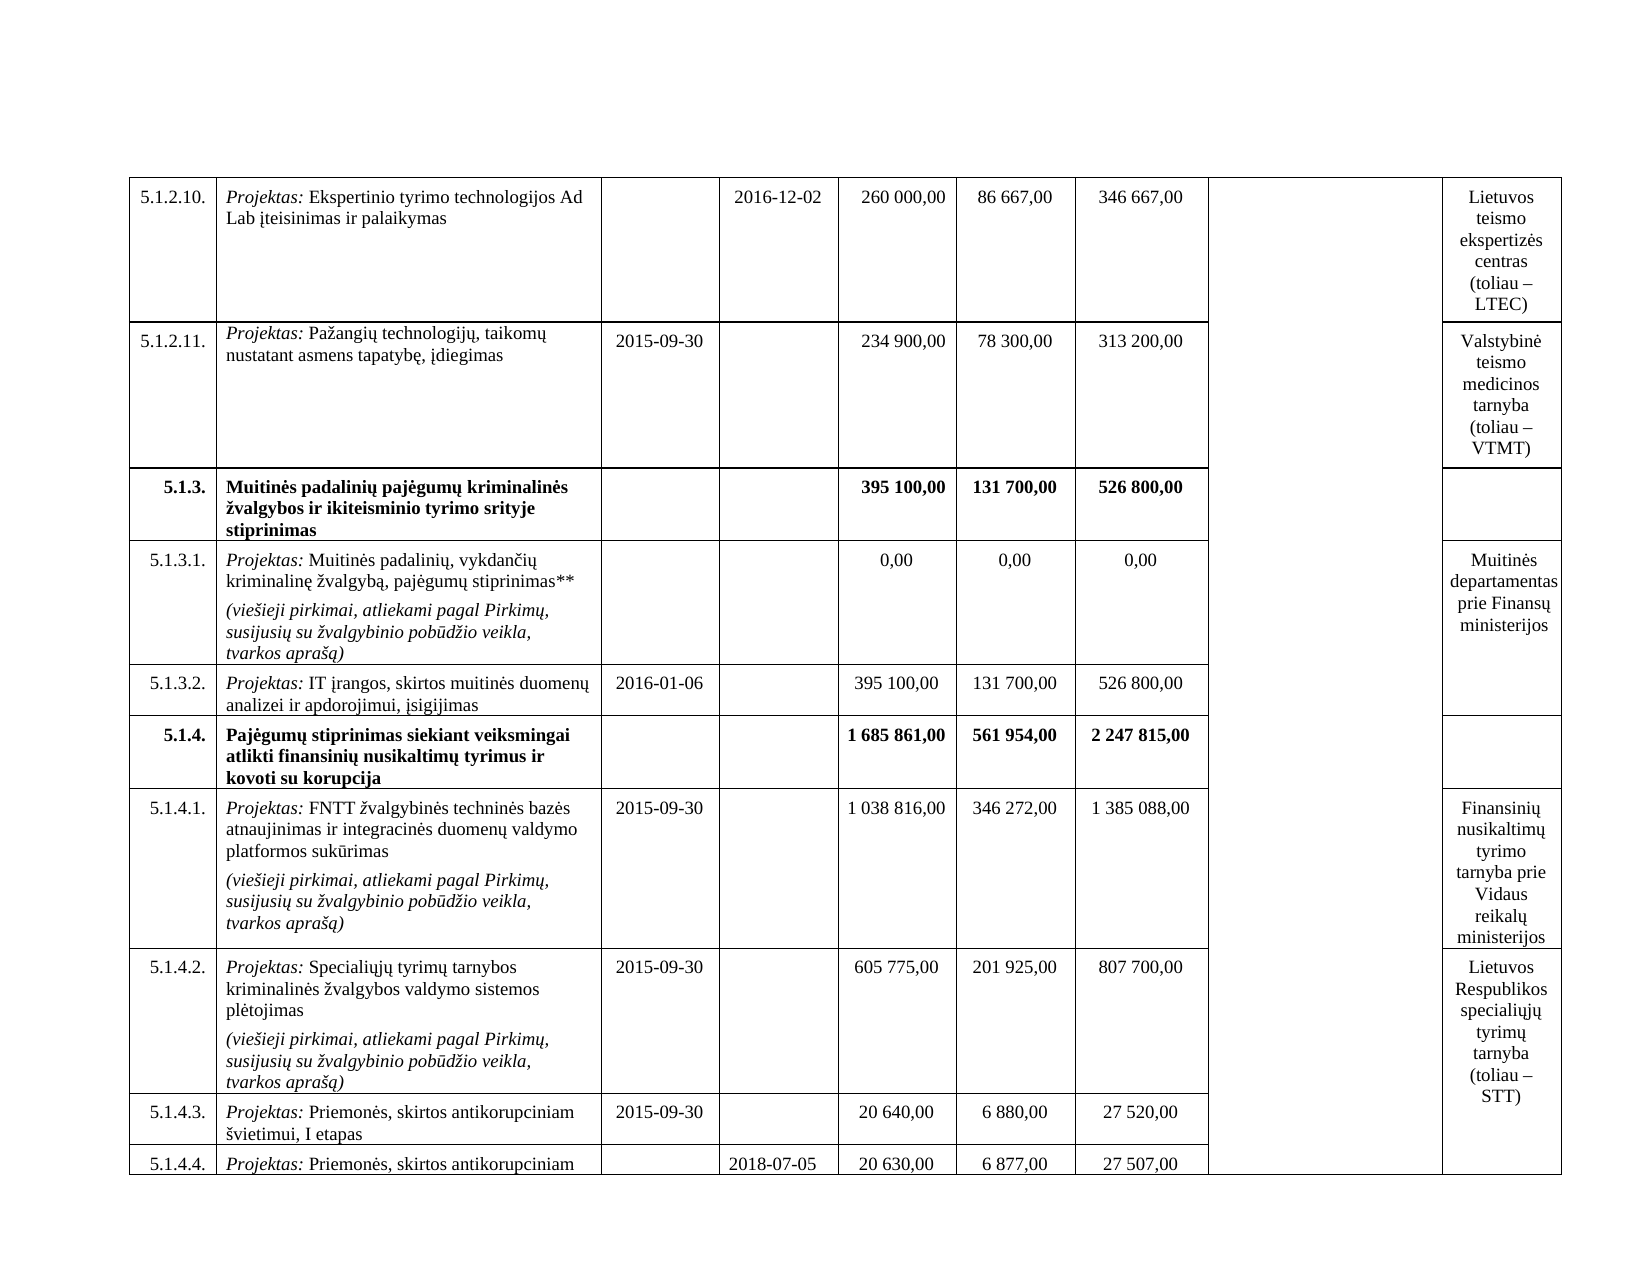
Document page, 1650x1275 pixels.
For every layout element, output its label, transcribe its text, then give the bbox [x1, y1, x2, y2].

table_cell 78 300,00 [957, 323, 1075, 467]
table_cell 5.1.4.3. [130, 1094, 216, 1144]
table_cell 131 700,00 [957, 469, 1075, 540]
table_cell 526 800,00 [1076, 469, 1208, 540]
table_cell 131 700,00 [957, 665, 1075, 715]
table_cell [602, 541, 719, 664]
table_cell 234 900,00 [839, 323, 956, 467]
table_cell [720, 716, 838, 788]
table_cell Lietuvos Respublikos specialiųjų tyrimų tarnyba (toliau –STT) [1443, 949, 1561, 1174]
table_cell [602, 469, 719, 540]
table_cell Projektas: IT įrangos, skirtos muitinės duomenų analizei ir apdorojimui, įsigijimas [217, 665, 601, 715]
table_cell 5.1.2.11. [130, 323, 216, 467]
table_cell [720, 1094, 838, 1144]
table_cell Projektas: Specialiųjų tyrimų tarnybos kriminalinės žvalgybos valdymo sistemos plėtojimas (viešieji pirkimai, atliekami pagal Pirkimų, susijusių su žvalgybinio pobūdžio veikla, tvarkos aprašą) [217, 949, 601, 1093]
table_cell 807 700,00 [1076, 949, 1208, 1093]
table_cell 2016-12-02 [720, 178, 838, 321]
table_cell [720, 469, 838, 540]
table_cell Muitinės padalinių pajėgumų kriminalinės žvalgybos ir ikiteisminio tyrimo srityje stiprinimas [217, 469, 601, 540]
table_cell 260 000,00 [839, 178, 956, 321]
table_cell 2015-09-30 [602, 949, 719, 1093]
table_cell [720, 949, 838, 1093]
table_cell 201 925,00 [957, 949, 1075, 1093]
table_cell 346 667,00 [1076, 178, 1208, 321]
table_cell 6 877,00 [957, 1145, 1075, 1174]
table_cell [1443, 716, 1561, 788]
table_cell Projektas: FNTT žvalgybinės techninės bazės atnaujinimas ir integracinės duomenų valdymo platformos sukūrimas (viešieji pirkimai, atliekami pagal Pirkimų, susijusių su žvalgybinio pobūdžio veikla, tvarkos aprašą) [217, 789, 601, 948]
table_cell 86 667,00 [957, 178, 1075, 321]
table_cell Projektas: Priemonės, skirtos antikorupciniam [217, 1145, 601, 1174]
table_cell 0,00 [957, 541, 1075, 664]
table_cell 5.1.3.2. [130, 665, 216, 715]
table_cell 2 247 815,00 [1076, 716, 1208, 788]
table_cell Pajėgumų stiprinimas siekiant veiksmingai atlikti finansinių nusikaltimų tyrimus ir kovoti su korupcija [217, 716, 601, 788]
table_cell [720, 323, 838, 467]
table_cell [602, 716, 719, 788]
table_cell 27 520,00 [1076, 1094, 1208, 1144]
table_cell 346 272,00 [957, 789, 1075, 948]
table_cell 1 685 861,00 [839, 716, 956, 788]
table_cell Projektas: Priemonės, skirtos antikorupciniam švietimui, I etapas [217, 1094, 601, 1144]
table_cell 0,00 [1076, 541, 1208, 664]
table_cell [720, 665, 838, 715]
table_cell 20 630,00 [839, 1145, 956, 1174]
table_cell 5.1.4.4. [130, 1145, 216, 1174]
table_cell Projektas: Muitinės padalinių, vykdančių kriminalinę žvalgybą, pajėgumų stiprinimas** (viešieji pirkimai, atliekami pagal Pirkimų, susijusių su žvalgybinio pobūdžio veikla, tvarkos aprašą) [217, 541, 601, 664]
table_cell 2015-09-30 [602, 789, 719, 948]
table_cell 2016-01-06 [602, 665, 719, 715]
table_cell Projektas: Pažangių technologijų, taikomų nustatant asmens tapatybę, įdiegimas [217, 323, 601, 467]
table_cell [1209, 178, 1442, 1174]
table_cell Muitinės departamentas prie Finansų ministerijos [1443, 541, 1561, 715]
table_cell 20 640,00 [839, 1094, 956, 1144]
table_cell 1 385 088,00 [1076, 789, 1208, 948]
table_cell 5.1.3.1. [130, 541, 216, 664]
table_cell 313 200,00 [1076, 323, 1208, 467]
table_cell Projektas: Ekspertinio tyrimo technologijos Ad Lab įteisinimas ir palaikymas [217, 178, 601, 321]
table_cell 526 800,00 [1076, 665, 1208, 715]
table_cell 395 100,00 [839, 469, 956, 540]
table_cell [602, 1145, 719, 1174]
table_cell 5.1.3. [130, 469, 216, 540]
table_cell Lietuvos teismo ekspertizės centras (toliau – LTEC) [1443, 178, 1561, 321]
table_cell Valstybinė teismo medicinos tarnyba (toliau –VTMT) [1443, 323, 1561, 467]
table_cell 5.1.4. [130, 716, 216, 788]
table_cell 2015-09-30 [602, 1094, 719, 1144]
table_cell 1 038 816,00 [839, 789, 956, 948]
table_cell [720, 541, 838, 664]
table_cell 561 954,00 [957, 716, 1075, 788]
table_cell 2015-09-30 [602, 323, 719, 467]
table_cell 5.1.4.1. [130, 789, 216, 948]
table_cell 395 100,00 [839, 665, 956, 715]
table_cell 5.1.2.10. [130, 178, 216, 321]
table_cell 2018-07-05 [720, 1145, 838, 1174]
table_cell 0,00 [839, 541, 956, 664]
table_cell Finansinių nusikaltimų tyrimo tarnyba prie Vidaus reikalų ministerijos [1443, 789, 1561, 948]
table_cell [1443, 469, 1561, 540]
table_cell 27 507,00 [1076, 1145, 1208, 1174]
table_cell 6 880,00 [957, 1094, 1075, 1144]
table_cell 5.1.4.2. [130, 949, 216, 1093]
table_cell 605 775,00 [839, 949, 956, 1093]
table_cell [720, 789, 838, 948]
table_cell [602, 178, 719, 321]
